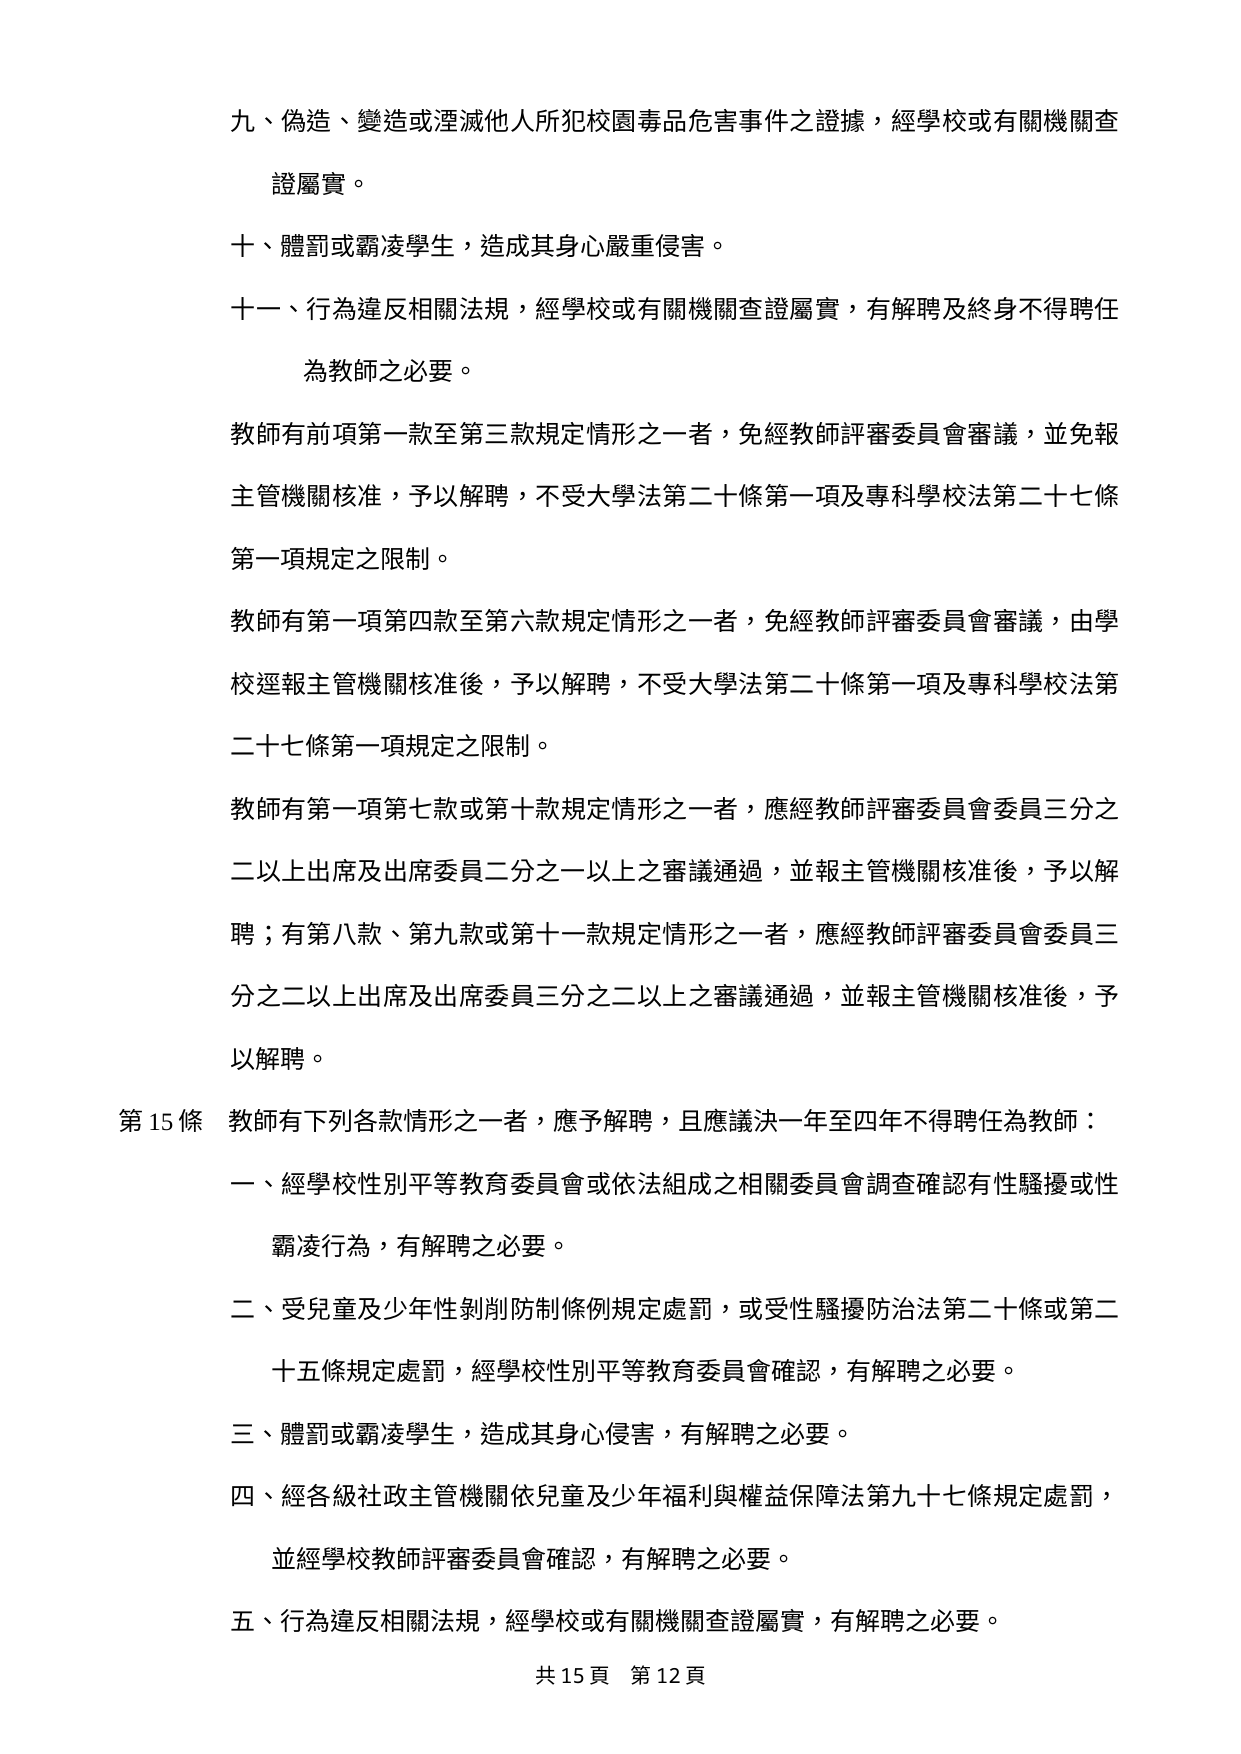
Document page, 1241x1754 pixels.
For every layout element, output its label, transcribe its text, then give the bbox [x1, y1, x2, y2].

text 一、經學校性別平等教育委員會或依法組成之相關委員會調查確認有性騷擾或性霸凌行為，有解聘之必要。 [230, 1141, 1122, 1266]
text 九、偽造、變造或湮滅他人所犯校園毒品危害事件之證據，經學校或有關機關查證屬實。 [230, 78, 1122, 203]
text 第15條 教師有下列各款情形之一者，應予解聘，且應議決一年至四年不得聘任為教師： [118, 1078, 1122, 1141]
text 教師有前項第一款至第三款規定情形之一者，免經教師評審委員會審議，並免報主管機關核准，予以解聘，不受大學法第二十條第一項及專科學校法第二十七條第一項規定之限制。 [230, 391, 1122, 578]
text 二、受兒童及少年性剝削防制條例規定處罰，或受性騷擾防治法第二十條或第二十五條規定處罰，經學校性別平等教育委員會確認，有解聘之必要。 [230, 1266, 1122, 1391]
text 十、體罰或霸凌學生，造成其身心嚴重侵害。 [230, 203, 1122, 266]
text 教師有第一項第四款至第六款規定情形之一者，免經教師評審委員會審議，由學校逕報主管機關核准後，予以解聘，不受大學法第二十條第一項及專科學校法第二十七條第一項規定之限制。 [230, 578, 1122, 766]
text 四、經各級社政主管機關依兒童及少年福利與權益保障法第九十七條規定處罰，並經學校教師評審委員會確認，有解聘之必要。 [230, 1453, 1122, 1578]
text 教師有第一項第七款或第十款規定情形之一者，應經教師評審委員會委員三分之二以上出席及出席委員二分之一以上之審議通過，並報主管機關核准後，予以解聘；有第八款、第九款或第十一款規定情形之一者，應經教師評審委員會委員三分之二以上出席及出席委員三分之二以上之審議通過，並報主管機關核准後，予以解聘。 [230, 766, 1122, 1078]
text 十一、行為違反相關法規，經學校或有關機關查證屬實，有解聘及終身不得聘任為教師之必要。 [230, 266, 1122, 391]
text 三、體罰或霸凌學生，造成其身心侵害，有解聘之必要。 [230, 1391, 1122, 1453]
text 五、行為違反相關法規，經學校或有關機關查證屬實，有解聘之必要。 [230, 1578, 1122, 1641]
